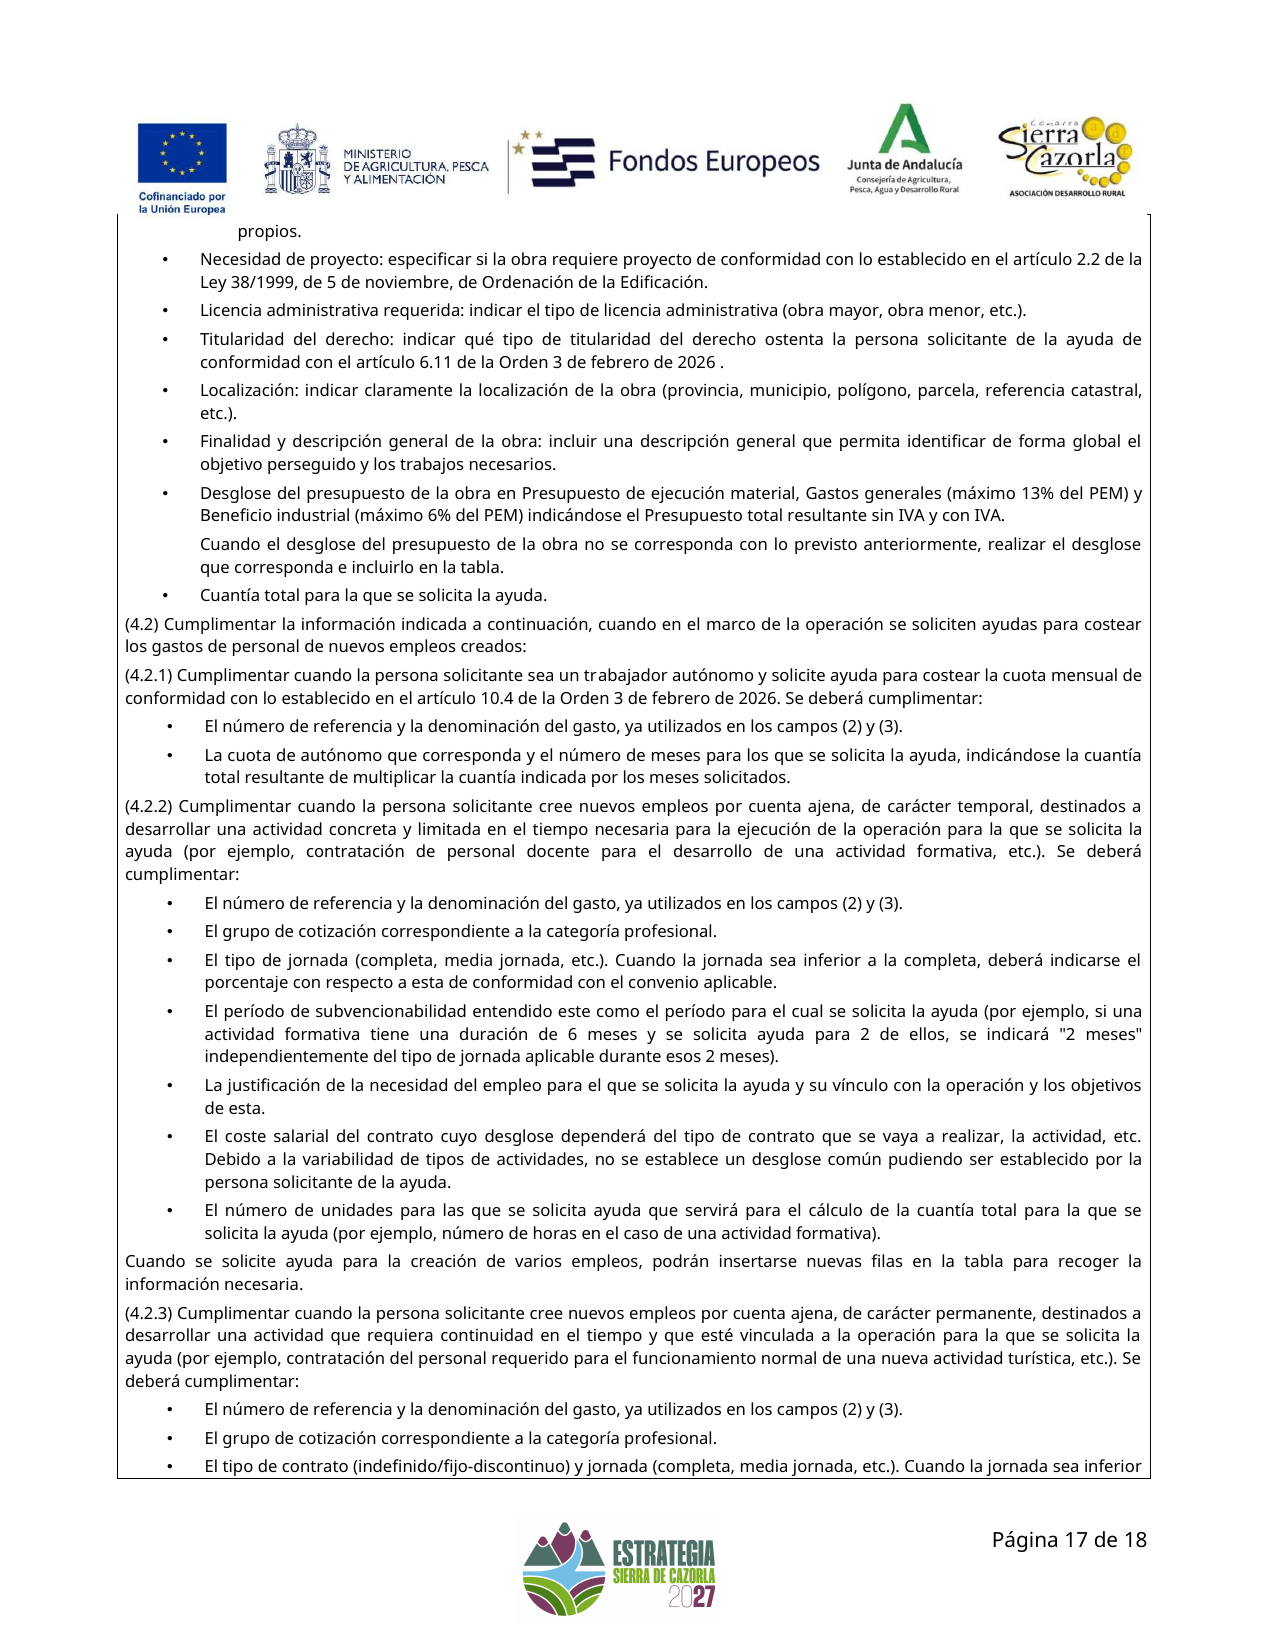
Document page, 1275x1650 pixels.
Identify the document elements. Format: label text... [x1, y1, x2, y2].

picture [118, 96, 1148, 220]
table_cell 1. DATOS GENERALES DE LA OPERACIÓN: (1.1) Incluir la información del solicitante, debiendo ser coincidente con la incluida en el Formulario de solicitud de ayuda. (1.2) Incluir la información del solicitante, debiendo ser coincidente con la incluida en el Formulario de solicitud de ayuda. (1.3) Incluir la información del solicitante, debiendo ser coincidente con la incluida en el Formulario de solicitud de ayuda. (1.4) Incluir la información del solicitante, debiendo ser coincidente con la incluida en el Formulario de solicitud de ayuda. (1.5) Incluir la denominación de la operación, debiendo ser coincidente con la incluida en el Formulario de solicitud de ayuda. 2. GASTOS REQUERIDOS PARA LA IMPLEMENTACIÓN DE LA OPERACIÓN E INGRESOS PREVISTOS: (2.1) Describir de manera general, no exhaustiva, todos los gastos que la persona solicitante considera necesarios para la correcta ejecución de la operación. Esta descripción no debe limitarse a los gastos para los que se solicitará la ayuda sino que debe hacerse referencia a todos los gastos necesarios para la ejecución de la operación. Por ejemplo, si se va a poner en marcha un hotel rural, se deberá hacer una referencia general a la construcción del inmueble, la adquisición del mobiliario, la contratación del personal, etc. (2.1.1) Cuando de conformidad con la información incluida en la memoria descriptiva, la operación se subdivida en fases o actuaciones, la descripción general indicada en el párrafo anterior (2.1), se deberá incluir en la tabla que aparece en este campo en lugar de en el espacio anterior, indicando de forma general los gastos requeridos para la ejecución de cada una de las fases o actuaciones. Cuando la operación no se subdividida en fases o actuaciones, no será necesario cumplimentar esta tabla. (2.2) A partir de la descripción general de los gastos contemplada en el campo anterior (2.1 ó 2.1.1), indicar para cuáles de estos no se va a solicitar ayuda y la fuente de financiación prevista por la persona solicitante para costear estos (fondos propios, referencia a otras ayudas solicitadas o concedidas, etc.). En los casos en los que la persona solicitante vaya a proceder a solicitar ayuda para todos los gastos, marcar la casilla correspondiente y cumplimentar el siguiente campo (2.3) detallando cada uno de dichos gastos. (2.3) Cumplimentar los campos con los códigos (2.3.1) y (2.3.2). En estos campos, deberá incluirse un listado detallado de cada uno de los gastos para los que se solicita la ayuda, agrupándolos estos en dos bloques: gastos sujetos a IVA (por ejemplo, adquisición de bienes muebles/inmuebles, contratación de servicios, etc.) y gastos no sujetos a IVA (gastos de personal derivados de la contratación de empleados, etc.). (2.3.1) Cumplimentar para los gastos sujetos a IVA, los siguientes campos: Un número de referencia (enumeración consecutiva: 1, 2, 3, ...) que servirá para identificar el gastos en los campos posteriores a cumplimentar. La denominación del gasto. Dicha denominación deberá coincidir con la utilizada para ese mismo gasto en el resto de campos a cumplimentar. Cuando la denominación del gasto no permita identificar con total claridad las características del mismo, deberá incluirse una breve descripción de este (por ejemplo, la denominación de un gasto podría ser "equipo informático" incluyéndose en la descripción, las características exactas del equipo, como el modelo, las prestaciones, etc.). La indicación sobre si el IVA es recuperable o compensable en el sentido previsto en el artículo 11 de la Orden 3 de febrero de 2026. El número de unidades requeridas. Especificar "1" cuando se trate de un gasto que no pueda cuantificarse en unidades. El coste unitario del gasto sin IVA, así como el coste total de todas las unidades en conjunto sin IVA y con IVA. El coste total de todos los gastos sujetos a IVA para los que se solicita la ayuda, diferenciando el coste total sin IVA y con IVA. En el caso de que la operación requiera la solicitud de ayuda a más gastos de los previstos en la tabla, se podrán insertar tantas filas como se requiera. (2.3.2) Cumplimentar para los gastos no sujetos a IVA, los siguientes campos: El número de referencia (enumeración consecutiva: 1, 2, 3, ...) que servirá para identificar el gastos en los campos posteriores a cumplimentar. La denominación del gasto. Dicha denominación deberá coincidir con la utilizada para ese mismo gasto en el resto de campos a cumplimentar. Cuando la denominación del gasto no permita identificar con total claridad las características del mismo, deberá incluirse una breve descripción de este (cuando el gasto incluido sean gastos de personal, no es necesario entrar en excesivo detalle ya que en el campo (4) se solicita esa descripción). Cuando el gasto cuente con algún tipo desglose, describir y cuantificar dicho desglose (cuando el gasto incluido sean gastos de personal, no es necesario entrar en excesivo detalle ya que en el campo (4) se solicita ese desglose cuantificado). El coste total de cada gasto y el sumatorio de todos los gastos no sujetos a IVA para los que se solicita la ayuda. (2.4) El presente campo únicamente deberá cumplimentarse cuando la persona solicitante sea una entidad pública o una entidad privada sin ánimo de lucro, la operación sea de carácter puntual/eventual y esté previsto generar ingresos durante su desarrollo (por ejemplo, desarrollo de un actividad de formación en la que se cobra a los alumnos, desarrollo de evento en el que se cobra a los asistentes, etc.). Deberá justificarse la metodología utilizada para realizar la previsión de ingresos (por ejemplo, en el caso de una actividad formativa, previsión de alumnos y coste de la actividad que deberá abonar cada uno de ellos). Este apartado no debe cumplimentarse cuando la persona solicitante sea una empresa privada (autónomo, sociedad, etc.) o cuando la persona solicitante sea una entidad pública o privada sin ánimo de lucro y la operación esté destinada a la puesta en marcha o mejora de actividades permanentes (ayudas a infraestructuras o equipamientos donde se desarrollen actividades de forma continua, ayudas para poner en marcha o mejorar servicios permanentes, etc.). 3. PRESUPUESTOS, FACTURAS PROFORMA Y MECANISMOS PARA CUANTIFICAR LOS GASTOS: (3) Enumerar todos los gastos recogidos en el apartado (2.3) utilizando para ello los números de referencia correlativos utilizados en las tablas (2.3.1) y (2.3.2) e indicando la denominación de cada gasto (únicamente la denominación (no incluir la descripción). Incluir tantas hoja como se necesiten. (3.1) Para cada gasto deberán concretarse los tres presupuestos/facturas proforma utilizados para realizar la moderación de costes, especificando el presupuesto/factura proforma seleccionado, de conformidad con lo establecido en el artículo 26.5, letra a) de la Orden 3 de febrero de 2026 Para cada uno de los presupuestos/facturas proforma deberá indicarse el proveedor, la fecha y el importe sin IVA y con IVA. Los documentos relativos a esos presupuestos/facturas proforma deberán especificarse en el apartado (4) de este plan económico y adjuntarse al mismo. (3.2) La casilla correspondiente a este apartado únicamente deberá marcarse y cumplimentarse cuando solo se haya presentado una oferta (un solo presupuesto/factura proforma) o cuando, habiéndose presentado las tres ofertas, no se haya seleccionado la más económica. En cualquiera de los dos casos indicados, deberá justificarse ya que supondría un incumplimiento de la regla general establecida en el artículo 26.5, letra a) de la Orden 3 de febrero de 2026. (3.3) Cuando entre los gastos para los que se solicita la ayuda, haya gastos cuya cuantificación y moderación de costes no se realice a través de presupuestos o facturas proforma, deberá marcarse la casilla y procederse a describir el gasto, el posible desglose en su caso y el mecanismo aplicado para determinar la cuantía del gasto de conformidad con lo establecido en el artículo 14.4 de la Orden 3 de febrero de 2026 A modo de ejemplo, entrarían en este apartado los costes de personal de un nuevo empleo creado, debiendo desglosarse (salario bruto y cuotas patronales, por ejemplo) e indicarse el período (meses) para el cuál se solicita la ayuda, las cuantías y el origen de las mismas (salario según categoría y convenio colectivo aplicable, etc.). 4. INFORMACIÓN COMPLEMENTARIA APLICABLE A DETERMINADOS GASTOS. (4) Cumplimentar la información requerida, únicamente, cuando alguno de los gastos de los indicados a continuación se encuentre entre los gastos para los que se solicita la ayuda: Realización de obras --> cumplimentar la información del campo (4.1). Gastos/contratación de personal --> cumplimentar la información del campo (4.2). Gastos propios mediante la aplicación de un mecanismo de imputación proporcional --> cumplimentar la información del campo (4.3). (4.1) Cumplimentar cuando en el marco de la operación, se soliciten ayudas a la realización de obras: Número de referencia del gasto: número de referencia ya utilizado en los campos (2) y (3). Denominación del gasto: denominación del gasto ya utilizada en los campos (2) y (3). Mecanismo de ejecución. Indicar si la obra se llevará cabo a través de: En los casos en los que a la persona beneficiaria le sea de aplicación la Ley 9/2017, de 8 de noviembre, de Contratos del Sector Público, indicar si la obra se realiza mediante licitación o a través de medios propios no personificados (art. 30 de la Ley de CSP). En los casos en los que a la persona beneficiaria no le sea de aplicación la Ley 9/2017, de 8 de noviembre, de Contratos del Sector Público, indicar si la obra se realiza por contrata a través de ejecución directa con medios propios. Necesidad de proyecto: especificar si la obra requiere proyecto de conformidad con lo establecido en el artículo 2.2 de la Ley 38/1999, de 5 de noviembre, de Ordenación de la Edificación. Licencia administrativa requerida: indicar el tipo de licencia administrativa (obra mayor, obra menor, etc.). Titularidad del derecho: indicar qué tipo de titularidad del derecho ostenta la persona solicitante de la ayuda de conformidad con el artículo 6.11 de la Orden 3 de febrero de 2026 . Localización: indicar claramente la localización de la obra (provincia, municipio, polígono, parcela, referencia catastral, etc.). Finalidad y descripción general de la obra: incluir una descripción general que permita identificar de forma global el objetivo perseguido y los trabajos necesarios. Desglose del presupuesto de la obra en Presupuesto de ejecución material, Gastos generales (máximo 13% del PEM) y Beneficio industrial (máximo 6% del PEM) indicándose el Presupuesto total resultante sin IVA y con IVA. Cuando el desglose del presupuesto de la obra no se corresponda con lo previsto anteriormente, realizar el desglose que corresponda e incluirlo en la tabla. Cuantía total para la que se solicita la ayuda. (4.2) Cumplimentar la información indicada a continuación, cuando en el marco de la operación se soliciten ayudas para costear los gastos de personal de nuevos empleos creados: (4.2.1) Cumplimentar cuando la persona solicitante sea un trabajador autónomo y solicite ayuda para costear la cuota mensual de conformidad con lo establecido en el artículo 10.4 de la Orden 3 de febrero de 2026. Se deberá cumplimentar: El número de referencia y la denominación del gasto, ya utilizados en los campos (2) y (3). La cuota de autónomo que corresponda y el número de meses para los que se solicita la ayuda, indicándose la cuantía total resultante de multiplicar la cuantía indicada por los meses solicitados. (4.2.2) Cumplimentar cuando la persona solicitante cree nuevos empleos por cuenta ajena, de carácter temporal, destinados a desarrollar una actividad concreta y limitada en el tiempo necesaria para la ejecución de la operación para la que se solicita la ayuda (por ejemplo, contratación de personal docente para el desarrollo de una actividad formativa, etc.). Se deberá cumplimentar: El número de referencia y la denominación del gasto, ya utilizados en los campos (2) y (3). El grupo de cotización correspondiente a la categoría profesional. El tipo de jornada (completa, media jornada, etc.). Cuando la jornada sea inferior a la completa, deberá indicarse el porcentaje con respecto a esta de conformidad con el convenio aplicable. El período de subvencionabilidad entendido este como el período para el cual se solicita la ayuda (por ejemplo, si una actividad formativa tiene una duración de 6 meses y se solicita ayuda para 2 de ellos, se indicará "2 meses" independientemente del tipo de jornada aplicable durante esos 2 meses). La justificación de la necesidad del empleo para el que se solicita la ayuda y su vínculo con la operación y los objetivos de esta. El coste salarial del contrato cuyo desglose dependerá del tipo de contrato que se vaya a realizar, la actividad, etc. Debido a la variabilidad de tipos de actividades, no se establece un desglose común pudiendo ser establecido por la persona solicitante de la ayuda. El número de unidades para las que se solicita ayuda que servirá para el cálculo de la cuantía total para la que se solicita la ayuda (por ejemplo, número de horas en el caso de una actividad formativa). Cuando se solicite ayuda para la creación de varios empleos, podrán insertarse nuevas filas en la tabla para recoger la información necesaria. (4.2.3) Cumplimentar cuando la persona solicitante cree nuevos empleos por cuenta ajena, de carácter permanente, destinados a desarrollar una actividad que requiera continuidad en el tiempo y que esté vinculada a la operación para la que se solicita la ayuda (por ejemplo, contratación del personal requerido para el funcionamiento normal de una nueva actividad turística, etc.). Se deberá cumplimentar: El número de referencia y la denominación del gasto, ya utilizados en los campos (2) y (3). El grupo de cotización correspondiente a la categoría profesional. El tipo de contrato (indefinido/fijo-discontinuo) y jornada (completa, media jornada, etc.). Cuando la jornada sea inferior a la completa, deberá indicarse el porcentaje con respecto a esta de conformidad con el convenio aplicable. El período de subvencionabilidad entendido este como el período para el cual se solicita la ayuda (por ejemplo, se solicita la ayuda para los 3 primeros meses de trabajo de la persona gerente que se encargará de la dirección de la nueva empresa). La justificación de la necesidad del empleo para el que se solicita la ayuda y su vínculo con la operación y los objetivos de esta. El coste salarial desglosado (salario base, complementos salariales, pagas extra, cuotas patronales y otras prestaciones obligatorias según la normativa o el convenio aplicable). La cuantía total para la que se solicita la ayuda que dependerá del coste salarial indicado y el período de subvencionabilidad recogido anteriormente. Cuando se solicite ayuda para la creación de varios empleos, podrán insertarse nuevas filas en la tabla para recoger la información necesaria. (4.3) Cumplimentar cuando la persona solicitante requiera imputar gastos propios a la operación para la que se solicita la ayuda. En su caso, deberá incluirse el mecanismo de imputación proporcional aplicado para la determinación de la cuantía para la que se solicita la ayuda. 5. PLAN DE FINANCIACIÓN: (5.1) En este apartado deberá indicar cómo va a financiar el 100 % del coste total del proyecto (IVA incluido), sin mencionar en ningún caso la subvención solicitada al GDR Sierra de Cazorla Asimismo, debe indicar qué tipo de financiación (propia o ajena) va a utilizar para la financiación del proyecto. La suma de los fondos propios y la financiación ajena debe cubrir la totalidad de la inversión. Cuando se hace referencia a si se han solicitado otras subvenciones/ayudas para financiar el proyecto, NO debe incluir en este apartado la ayuda LEADER solicitada. 6. DOCUMENTACIÓN: (6.1) Indicar la documentación que se adjunta al Plan económico para, en su caso, justificar cualquiera de los aspectos que se hayan reflejado en el mismo. [118, 215, 1150, 1478]
picture [514, 1513, 722, 1625]
